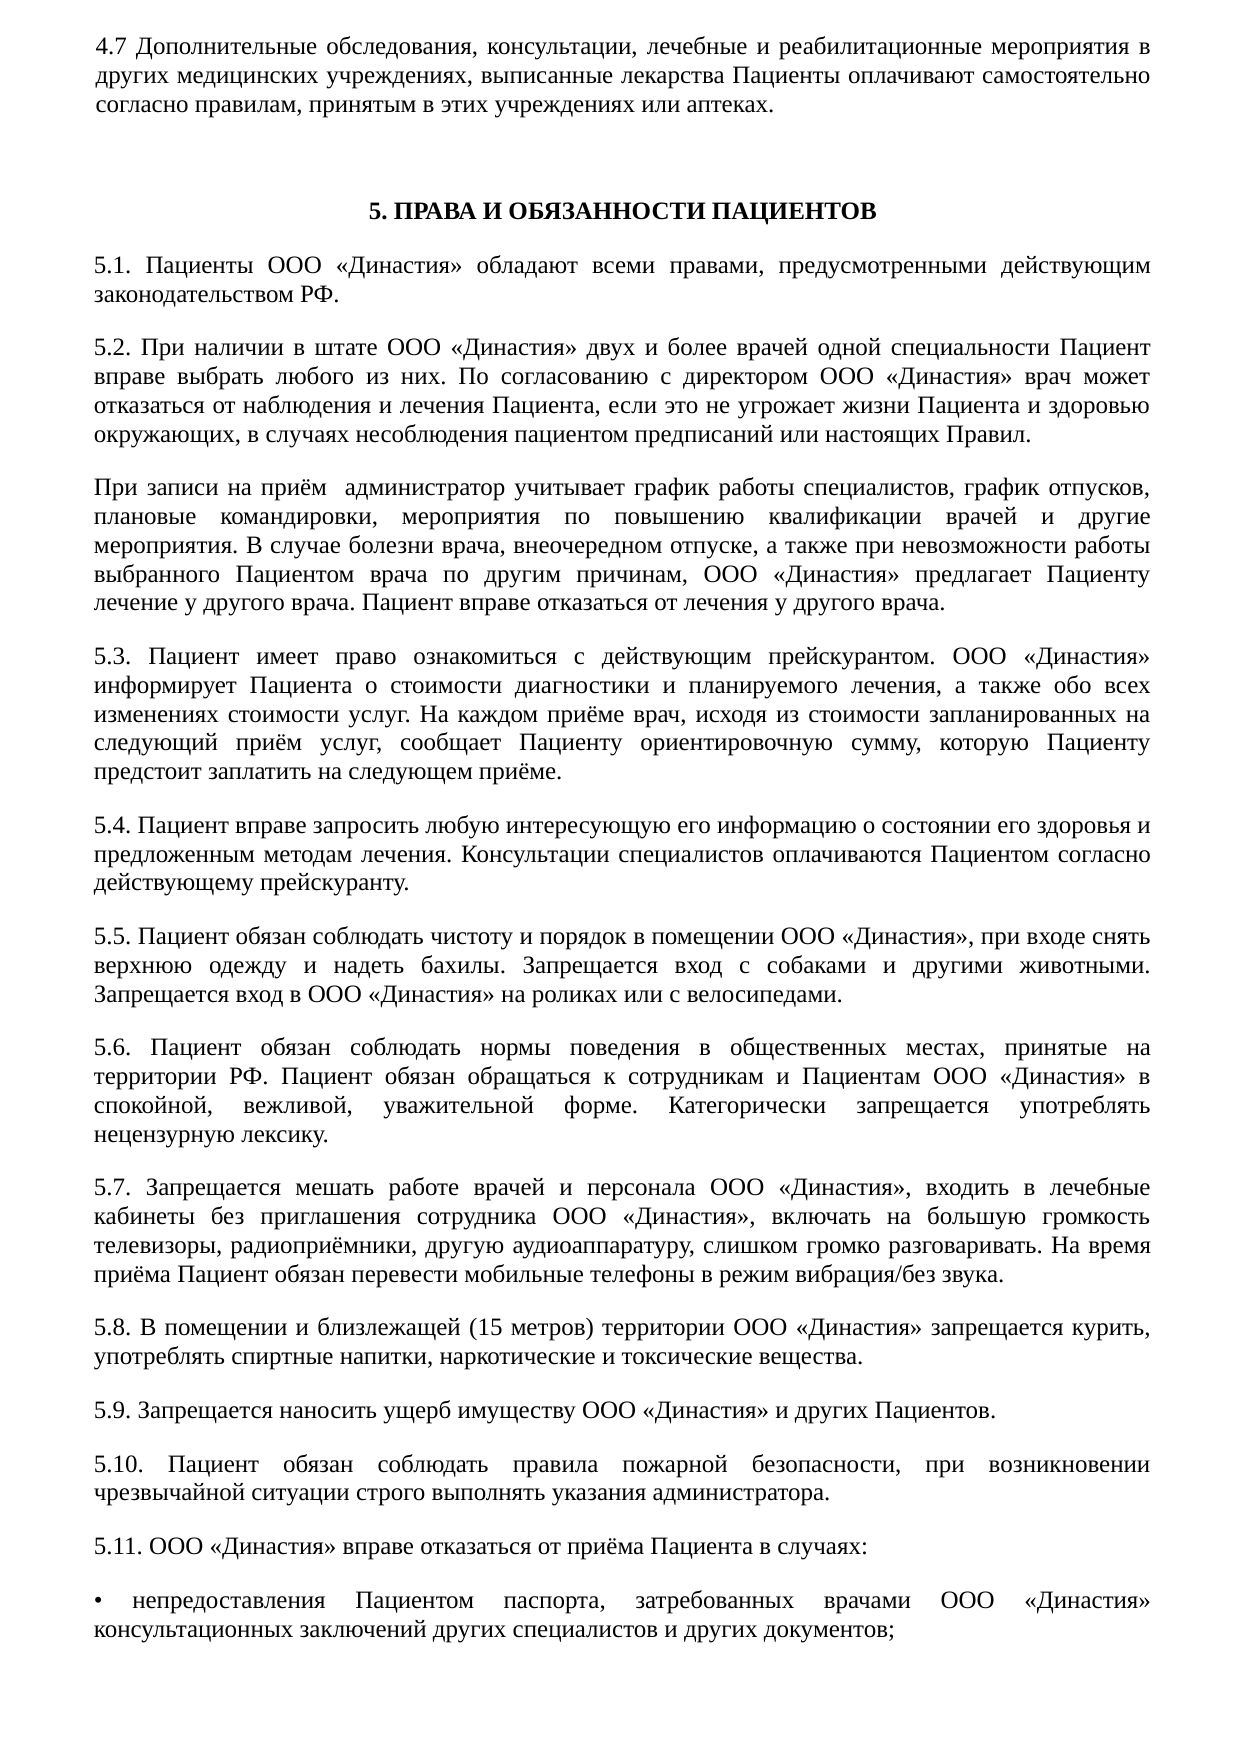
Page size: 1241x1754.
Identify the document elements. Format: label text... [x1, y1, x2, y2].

text 5.2. При наличии в штате ООО «Династия» двух и более врачей одной специальности Пациент вправе выбрать любого из них. По согласованию с директором ООО «Династия» врач может отказаться от наблюдения и лечения Пациента, если это не угрожает жизни Пациента и здоровью окружающих, в случаях несоблюдения пациентом предписаний или настоящих Правил. [94, 332, 1152, 447]
text 5. ПРАВА И ОБЯЗАННОСТИ ПАЦИЕНТОВ [94, 196, 1152, 225]
text 5.4. Пациент вправе запросить любую интересующую его информацию о состоянии его здоровья и предложенным методам лечения. Консультации специалистов оплачиваются Пациентом согласно действующему прейскуранту. [94, 810, 1152, 896]
text 5.5. Пациент обязан соблюдать чистоту и порядок в помещении ООО «Династия», при входе снять верхнюю одежду и надеть бахилы. Запрещается вход с собаками и другими животными. Запрещается вход в ООО «Династия» на роликах или с велосипедами. [94, 921, 1152, 1007]
text 5.1. Пациенты ООО «Династия» обладают всеми правами, предусмотренными действующим законодательством РФ. [94, 250, 1152, 307]
text • непредоставления Пациентом паспорта, затребованных врачами ООО «Династия» консультационных заключений других специалистов и других документов; [94, 1585, 1152, 1642]
text 5.11. ООО «Династия» вправе отказаться от приёма Пациента в случаях: [94, 1531, 1152, 1560]
text 5.8. В помещении и близлежащей (15 метров) территории ООО «Династия» запрещается курить, употреблять спиртные напитки, наркотические и токсические вещества. [94, 1312, 1152, 1370]
text 5.9. Запрещается наносить ущерб имуществу ООО «Династия» и других Пациентов. [94, 1395, 1152, 1424]
text 5.3. Пациент имеет право ознакомиться с действующим прейскурантом. ООО «Династия» информирует Пациента о стоимости диагностики и планируемого лечения, а также обо всех изменениях стоимости услуг. На каждом приёме врач, исходя из стоимости запланированных на следующий приём услуг, сообщает Пациенту ориентировочную сумму, которую Пациенту предстоит заплатить на следующем приёме. [94, 641, 1152, 785]
text 4.7 Дополнительные обследования, консультации, лечебные и реабилитационные мероприятия в других медицинских учреждениях, выписанные лекарства Пациенты оплачивают самостоятельно согласно правилам, принятым в этих учреждениях или аптеках. [95, 31, 1152, 117]
text 5.10. Пациент обязан соблюдать правила пожарной безопасности, при возникновении чрезвычайной ситуации строго выполнять указания администратора. [94, 1449, 1152, 1506]
text 5.7. Запрещается мешать работе врачей и персонала ООО «Династия», входить в лечебные кабинеты без приглашения сотрудника ООО «Династия», включать на большую громкость телевизоры, радиоприёмники, другую аудиоаппаратуру, слишком громко разговаривать. На время приёма Пациент обязан перевести мобильные телефоны в режим вибрация/без звука. [94, 1172, 1152, 1287]
text 5.6. Пациент обязан соблюдать нормы поведения в общественных местах, принятые на территории РФ. Пациент обязан обращаться к сотрудникам и Пациентам ООО «Династия» в спокойной, вежливой, уважительной форме. Категорически запрещается употреблять нецензурную лексику. [94, 1032, 1152, 1147]
text При записи на приём администратор учитывает график работы специалистов, график отпусков, плановые командировки, мероприятия по повышению квалификации врачей и другие мероприятия. В случае болезни врача, внеочередном отпуске, а также при невозможности работы выбранного Пациентом врача по другим причинам, ООО «Династия» предлагает Пациенту лечение у другого врача. Пациент вправе отказаться от лечения у другого врача. [94, 472, 1152, 616]
